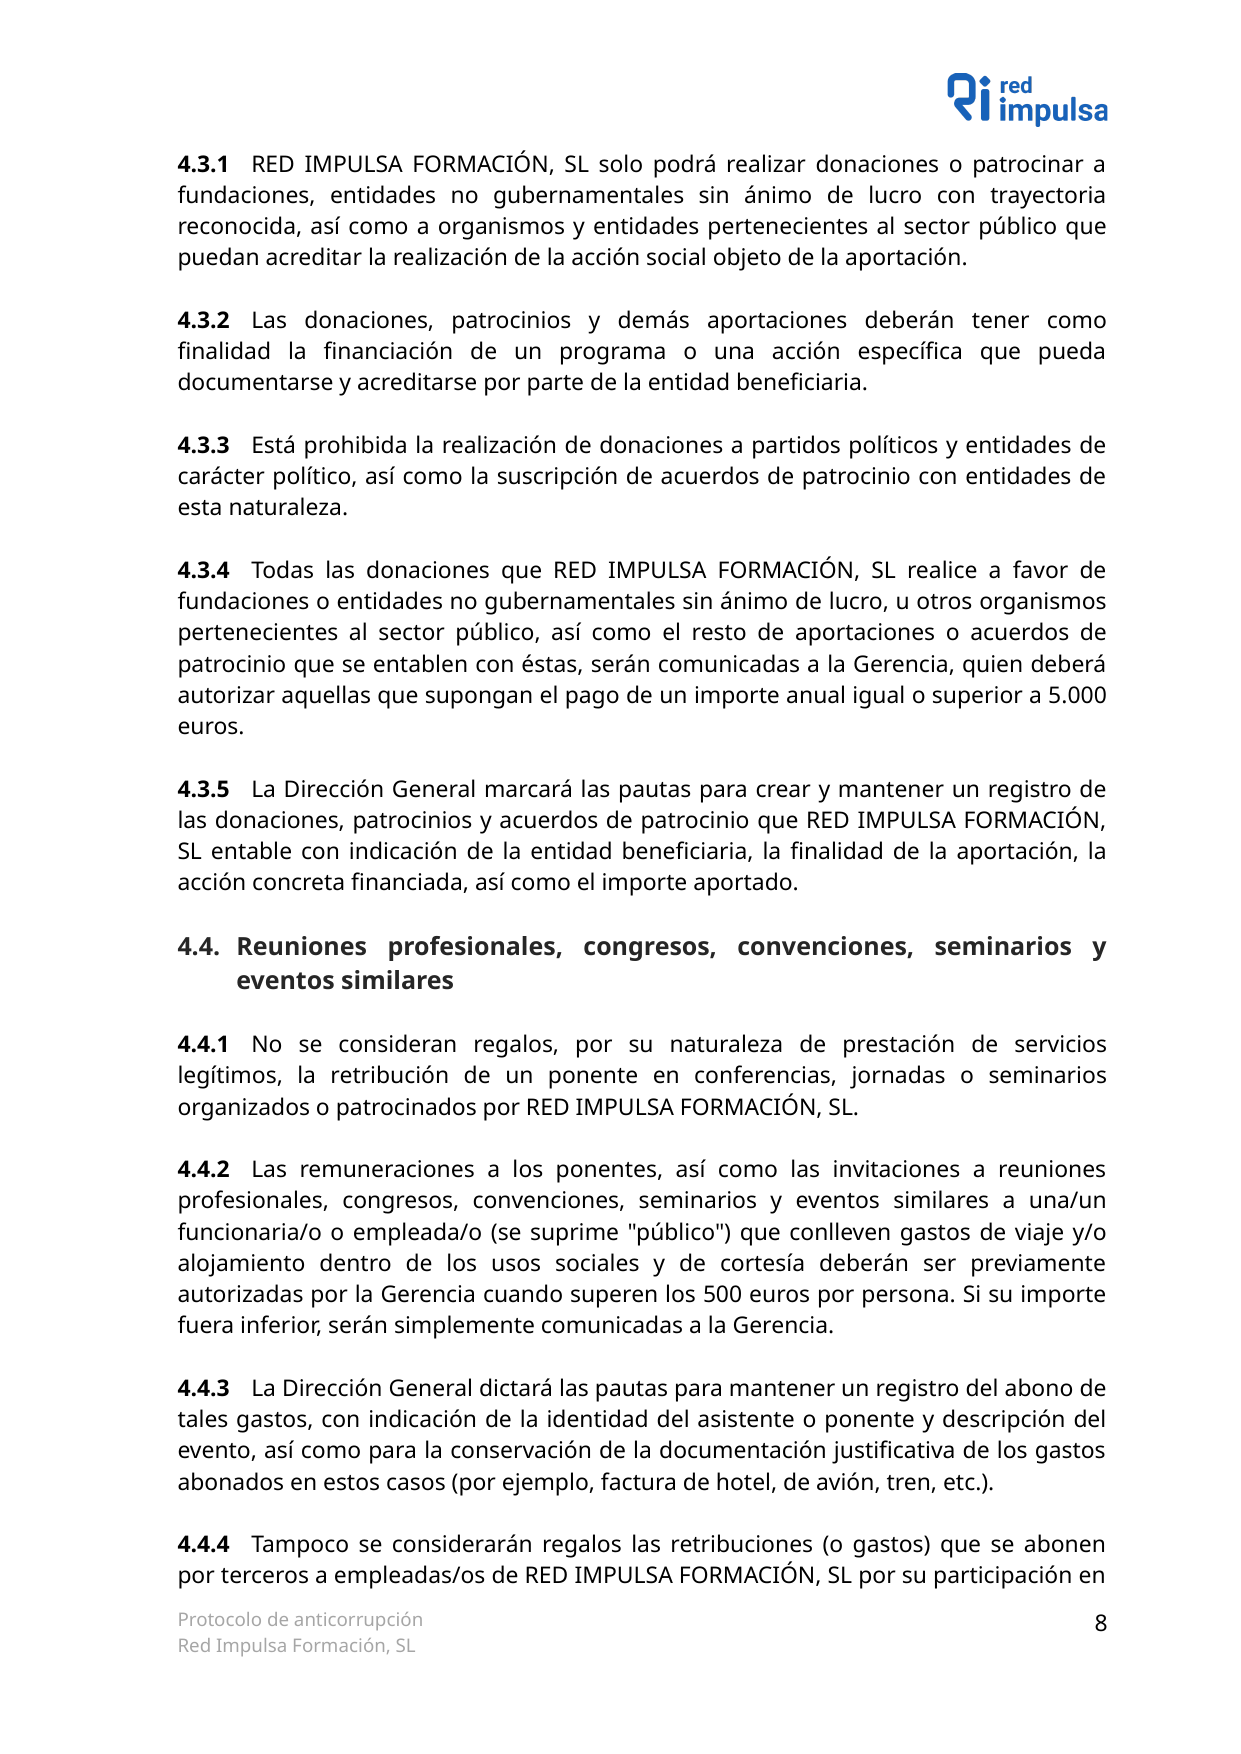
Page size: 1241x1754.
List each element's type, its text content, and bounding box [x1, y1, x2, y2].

subtitle Reuniones profesionales, congresos, convenciones, seminarios y eventos similares [177, 929, 1107, 997]
text 4.3.2 Las donaciones, patrocinios y demás aportaciones deberán tener como finalidad la financiación de un programa o una acción específica que pueda documentarse y acreditarse por parte de la entidad beneficiaria. [177, 304, 1107, 398]
text 4.3.1 RED IMPULSA FORMACIÓN, SL solo podrá realizar donaciones o patrocinar a fundaciones, entidades no gubernamentales sin ánimo de lucro con trayectoria reconocida, así como a organismos y entidades pertenecientes al sector público que puedan acreditar la realización de la acción social objeto de la aportación. [177, 148, 1107, 273]
text 4.3.3 Está prohibida la realización de donaciones a partidos políticos y entidades de carácter político, así como la suscripción de acuerdos de patrocinio con entidades de esta naturaleza. [177, 429, 1107, 523]
text 4.4.4 Tampoco se considerarán regalos las retribuciones (o gastos) que se abonen por terceros a empleadas/os de RED IMPULSA FORMACIÓN, SL por su participación en [177, 1528, 1107, 1591]
text 4.3.4 Todas las donaciones que RED IMPULSA FORMACIÓN, SL realice a favor de fundaciones o entidades no gubernamentales sin ánimo de lucro, u otros organismos pertenecientes al sector público, así como el resto de aportaciones o acuerdos de patrocinio que se entablen con éstas, serán comunicadas a la Gerencia, quien deberá autorizar aquellas que supongan el pago de un importe anual igual o superior a 5.000 euros. [177, 554, 1107, 741]
text 4.4.2 Las remuneraciones a los ponentes, así como las invitaciones a reuniones profesionales, congresos, convenciones, seminarios y eventos similares a una/un funcionaria/o o empleada/o (se suprime "público") que conlleven gastos de viaje y/o alojamiento dentro de los usos sociales y de cortesía deberán ser previamente autorizadas por la Gerencia cuando superen los 500 euros por persona. Si su importe fuera inferior, serán simplemente comunicadas a la Gerencia. [177, 1153, 1107, 1341]
text 4.4.1 No se consideran regalos, por su naturaleza de prestación de servicios legítimos, la retribución de un ponente en conferencias, jornadas o seminarios organizados o patrocinados por RED IMPULSA FORMACIÓN, SL. [177, 1028, 1107, 1122]
text 4.4.3 La Dirección General dictará las pautas para mantener un registro del abono de tales gastos, con indicación de la identidad del asistente o ponente y descripción del evento, así como para la conservación de la documentación justificativa de los gastos abonados en estos casos (por ejemplo, factura de hotel, de avión, tren, etc.). [177, 1372, 1107, 1497]
text 4.3.5 La Dirección General marcará las pautas para crear y mantener un registro de las donaciones, patrocinios y acuerdos de patrocinio que RED IMPULSA FORMACIÓN, SL entable con indicación de la entidad beneficiaria, la finalidad de la aportación, la acción concreta financiada, así como el importe aportado. [177, 773, 1107, 898]
